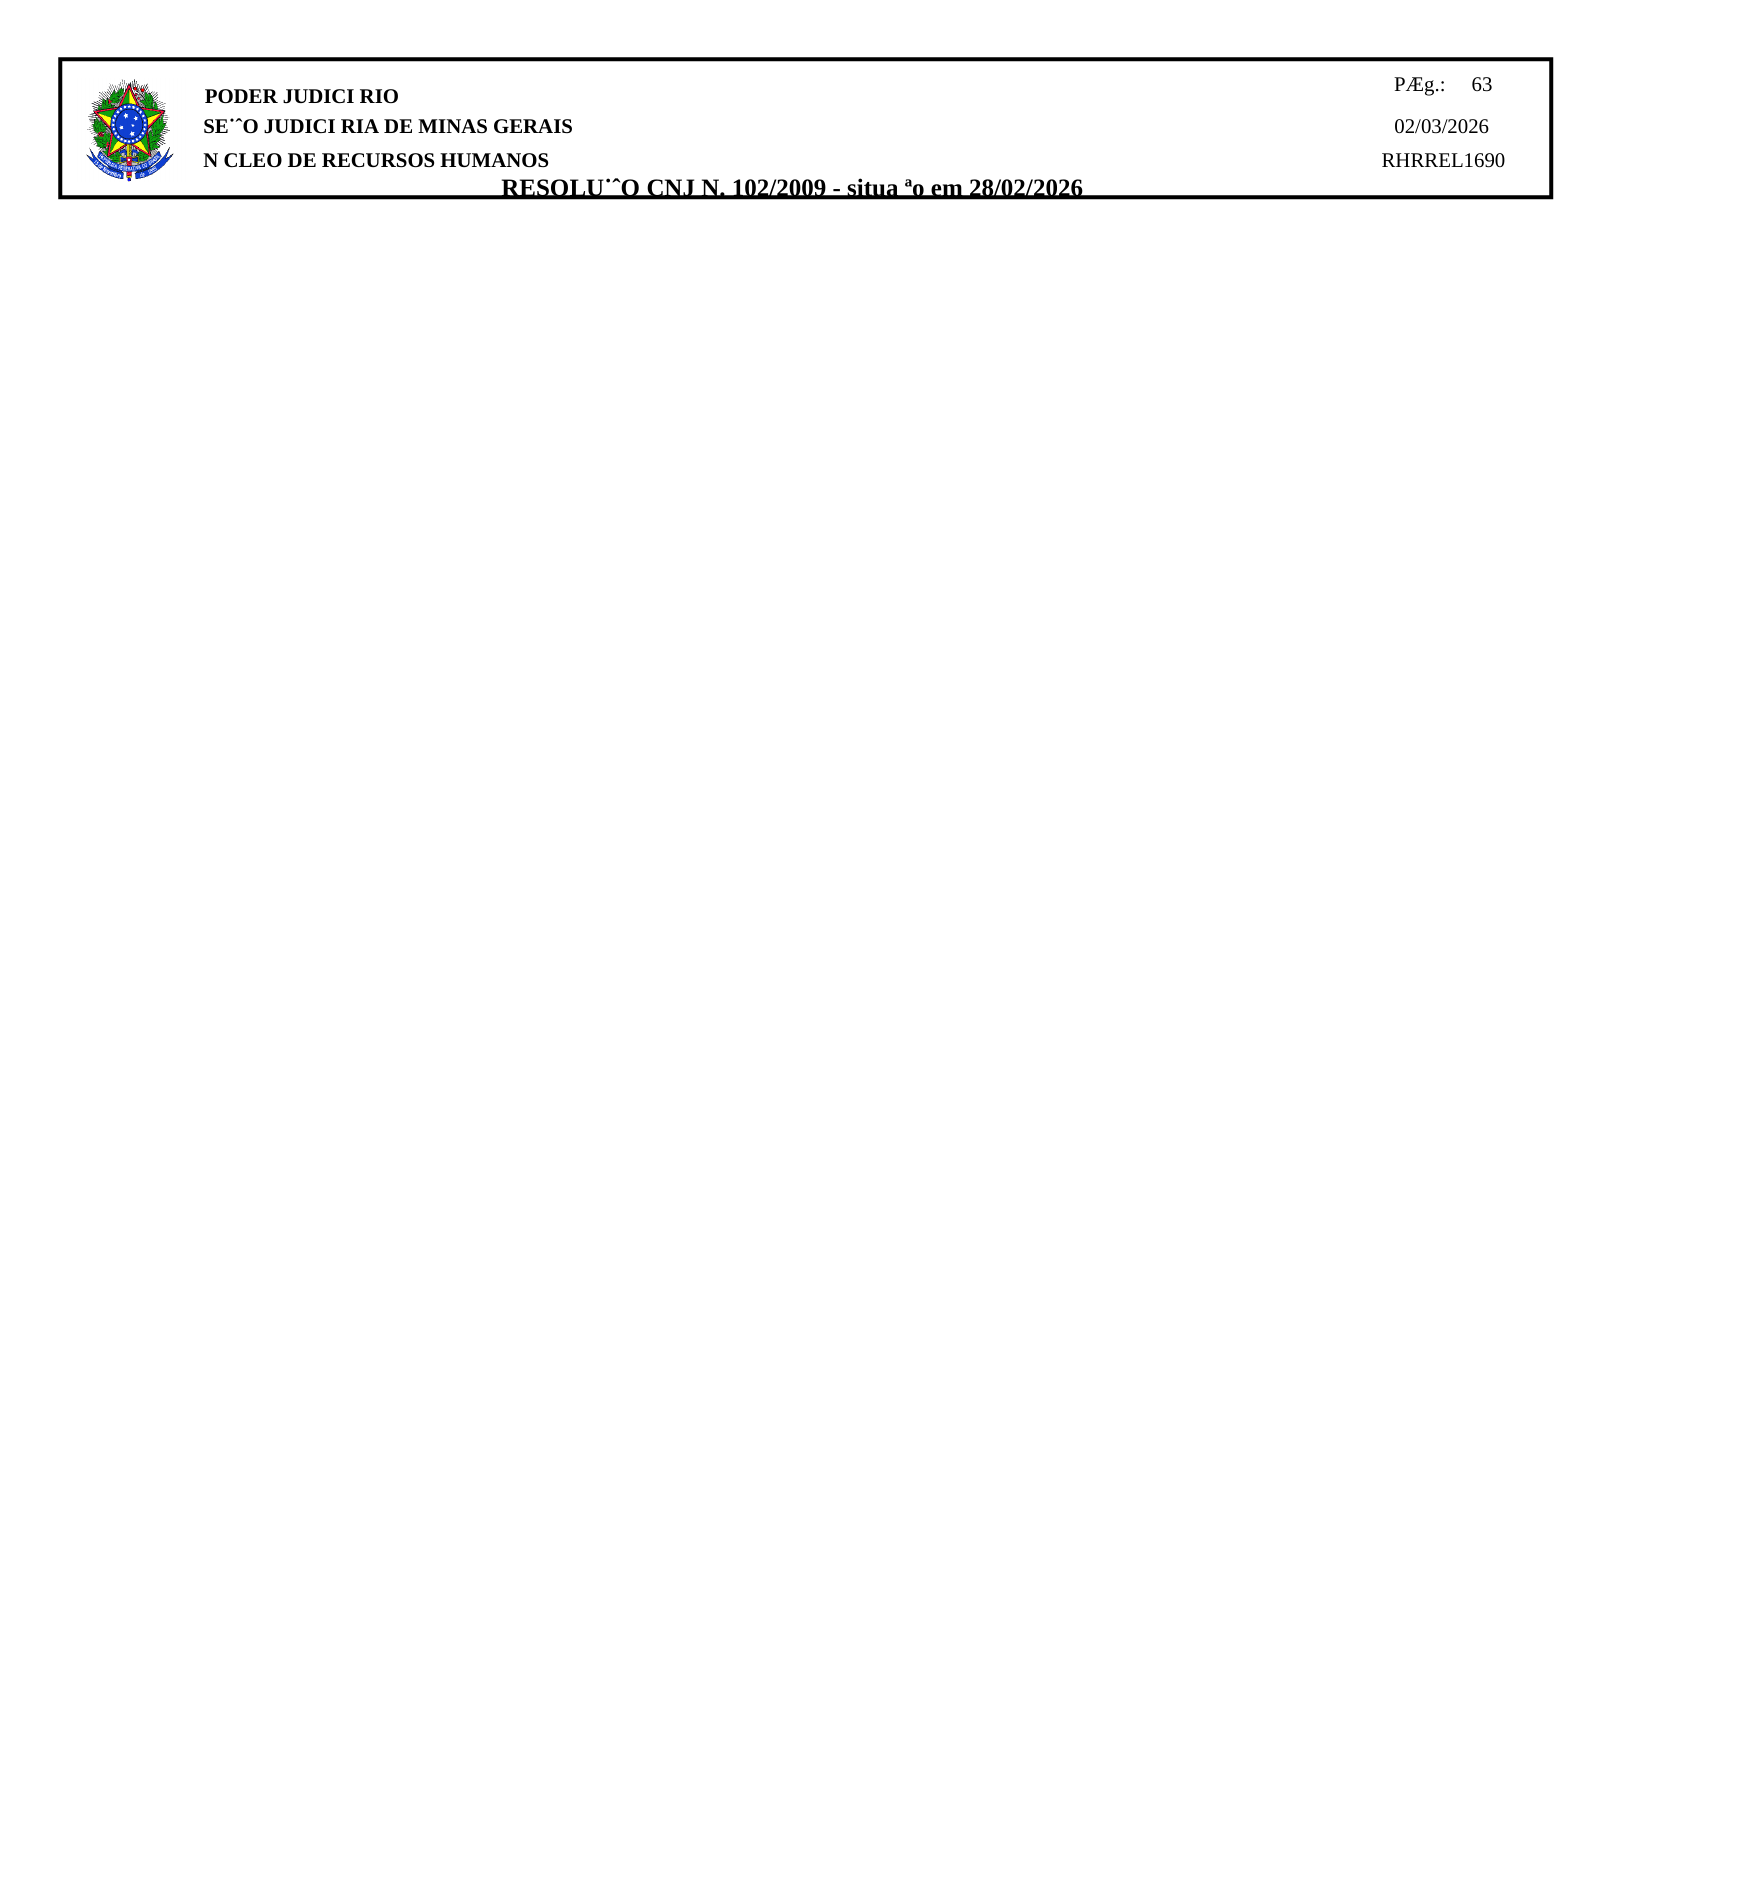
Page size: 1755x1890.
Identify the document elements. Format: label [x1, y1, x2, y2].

picture [54, 53, 1557, 202]
